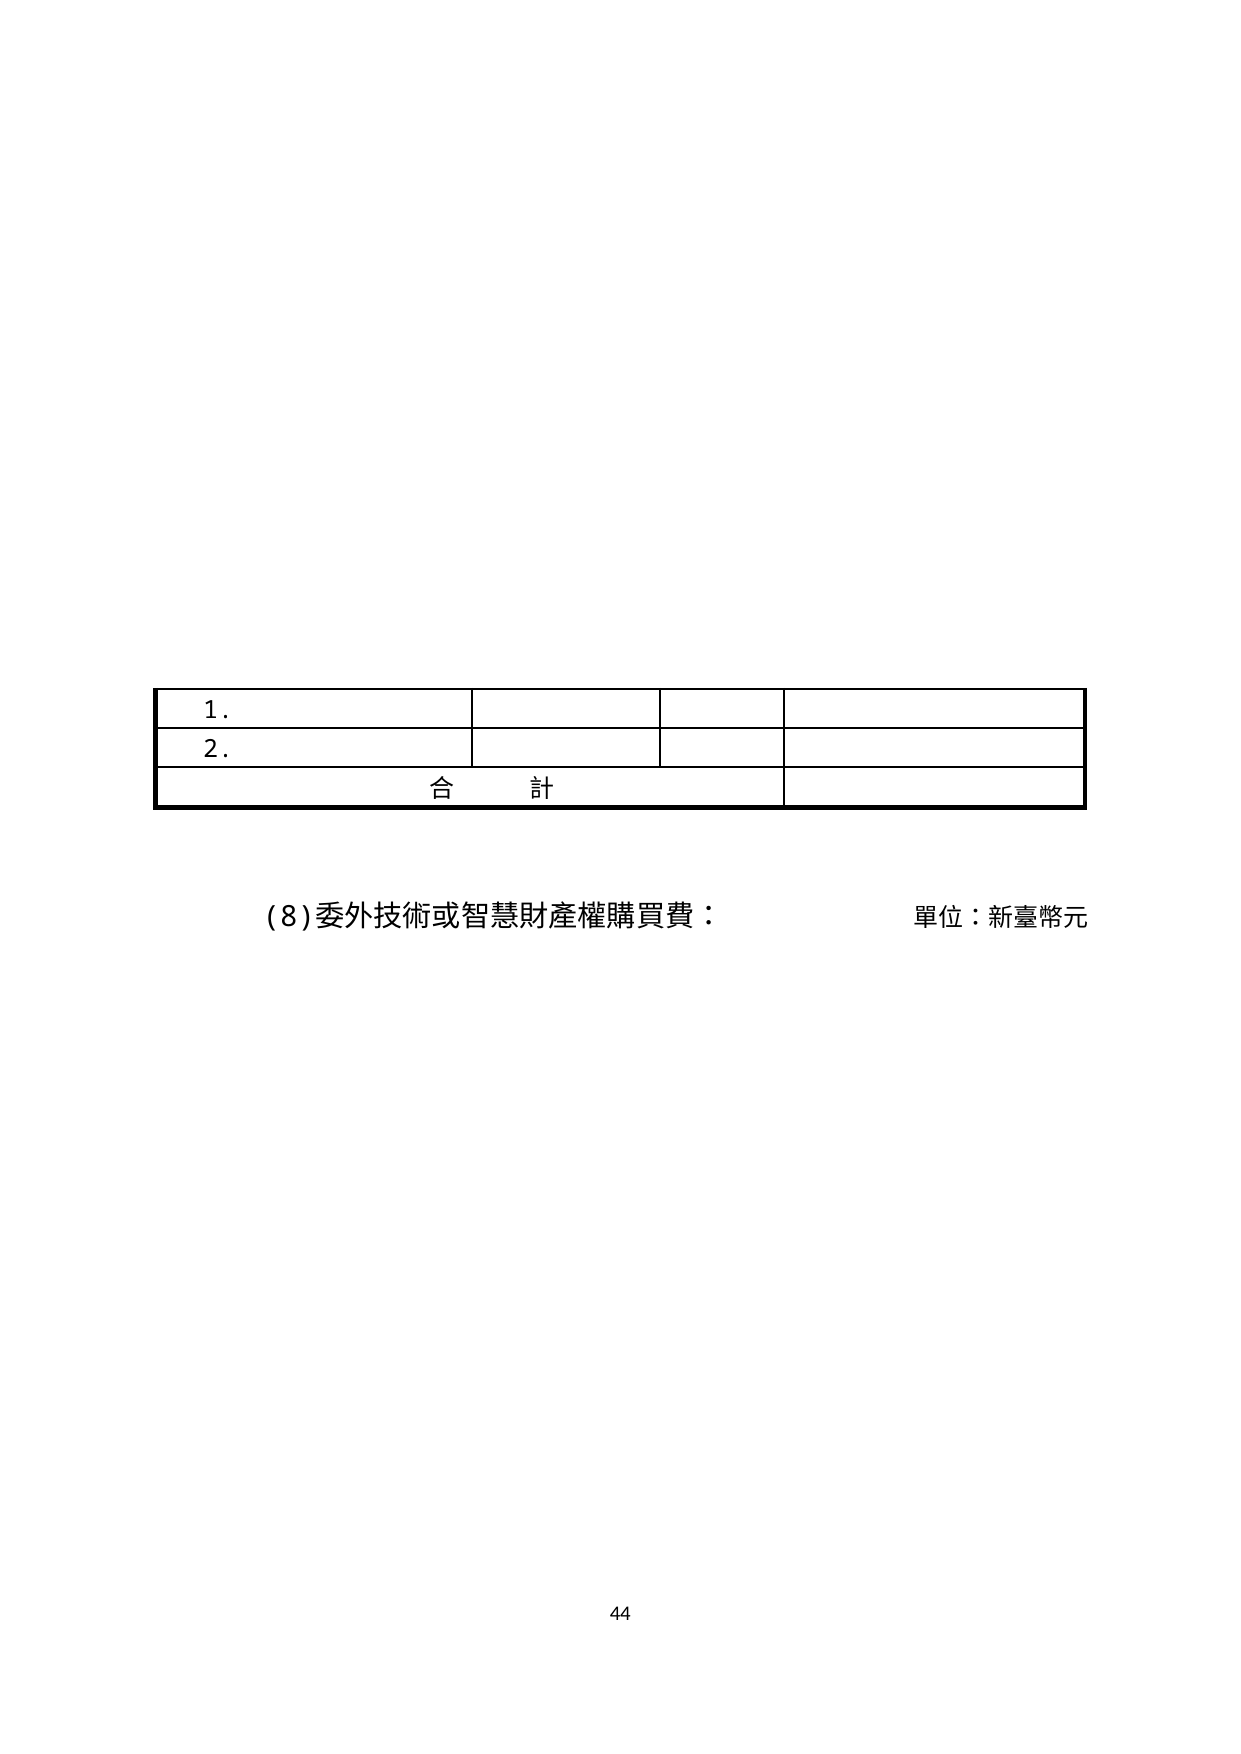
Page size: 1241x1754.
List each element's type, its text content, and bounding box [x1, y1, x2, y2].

table_cell [661, 729, 783, 766]
table_cell [473, 690, 659, 727]
table_cell [473, 729, 659, 766]
text (8)委外技術或智慧財產權購買費： 單位：新臺幣元 [262, 873, 1128, 935]
table_cell [785, 690, 1083, 727]
table_cell 合 計 [158, 768, 783, 805]
table_cell [785, 768, 1083, 805]
table_cell 1. [158, 690, 471, 727]
table_cell 2. [158, 729, 471, 766]
table_cell [661, 690, 783, 727]
table_cell [785, 729, 1083, 766]
